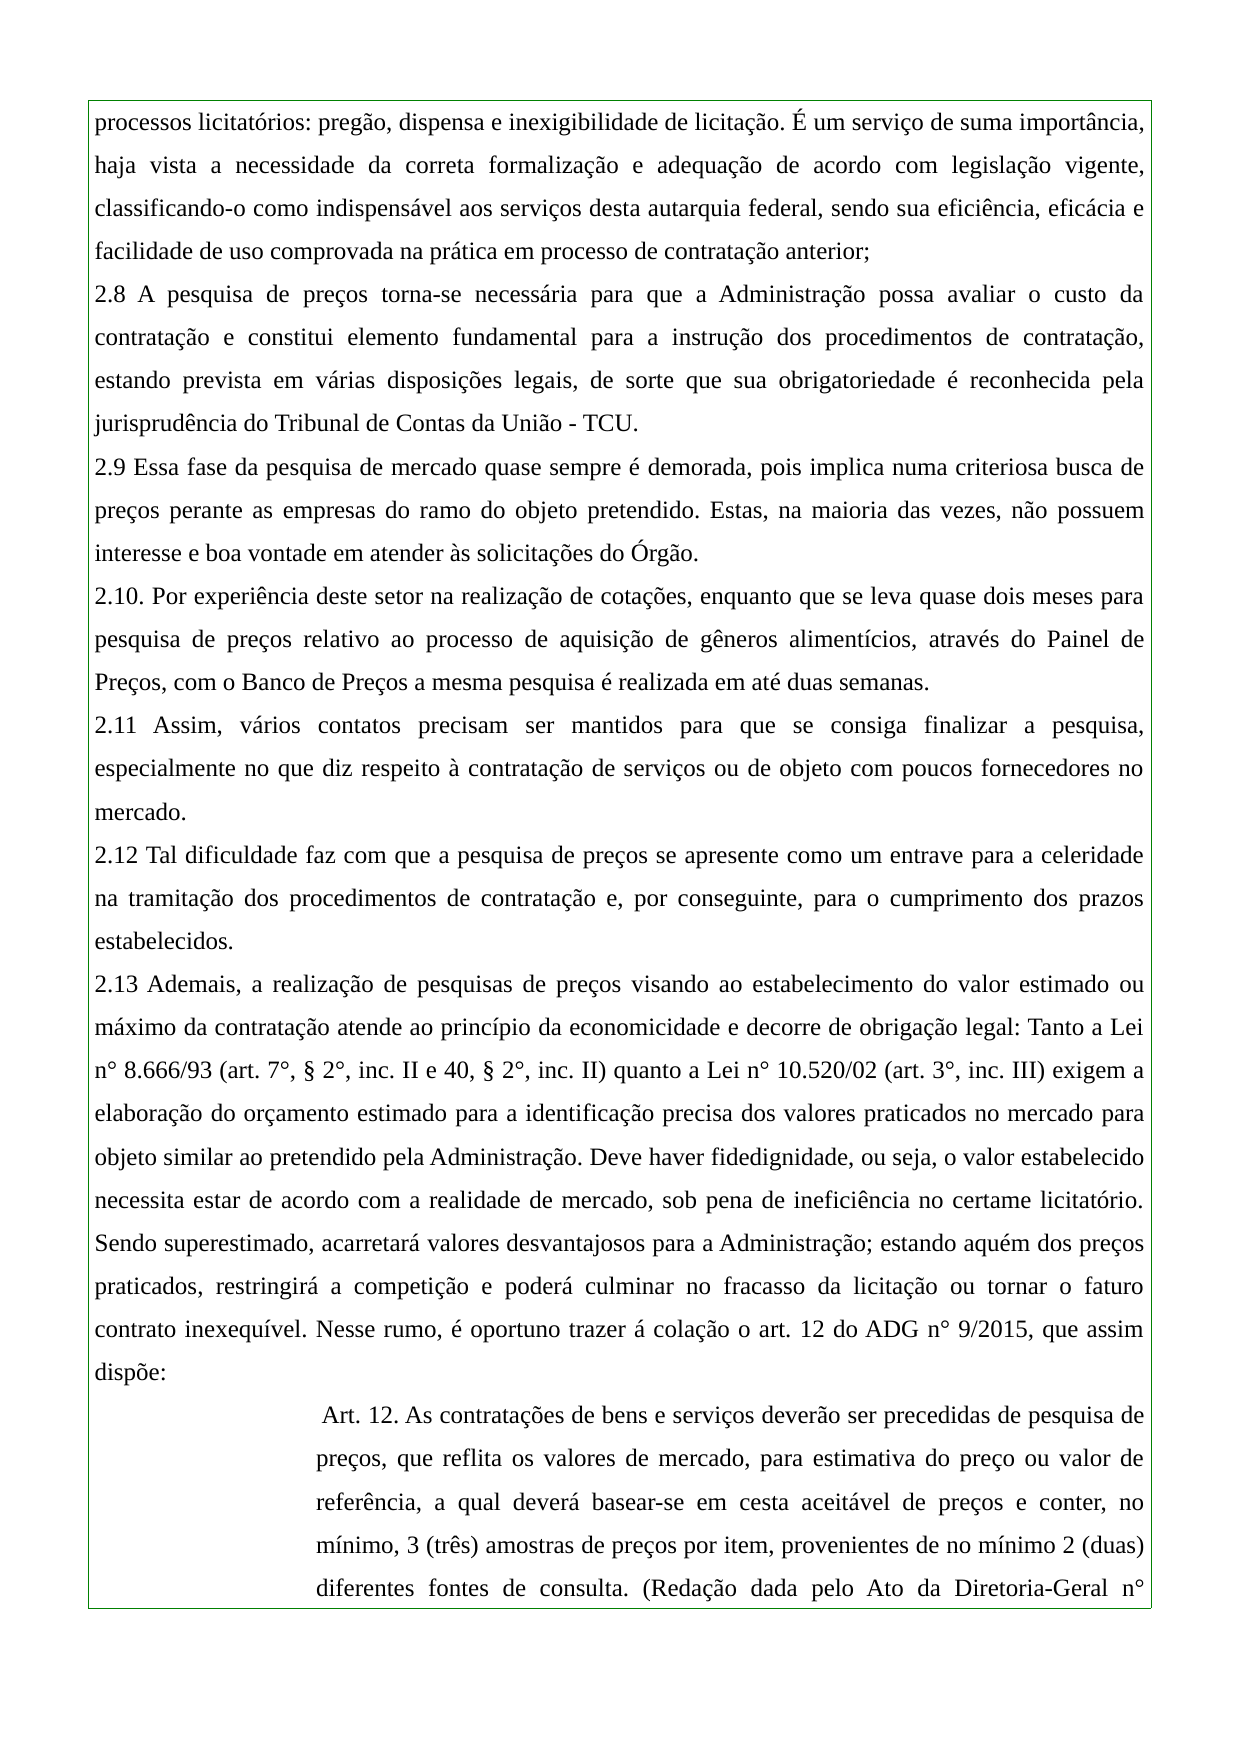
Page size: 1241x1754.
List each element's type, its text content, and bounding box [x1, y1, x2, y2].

table_cell processos licitatórios: pregão, dispensa e inexigibilidade de licitação. É um serviço de suma importância, haja vista a necessidade da correta formalização e adequação de acordo com legislação vigente, classificando-o como indispensável aos serviços desta autarquia federal, sendo sua eficiência, eficácia e facilidade de uso comprovada na prática em processo de contratação anterior; 2.8 A pesquisa de preços torna-se necessária para que a Administração possa avaliar o custo da contratação e constitui elemento fundamental para a instrução dos procedimentos de contratação, estando prevista em várias disposições legais, de sorte que sua obrigatoriedade é reconhecida pela jurisprudência do Tribunal de Contas da União - TCU. 2.9 Essa fase da pesquisa de mercado quase sempre é demorada, pois implica numa criteriosa busca de preços perante as empresas do ramo do objeto pretendido. Estas, na maioria das vezes, não possuem interesse e boa vontade em atender às solicitações do Órgão. 2.10. Por experiência deste setor na realização de cotações, enquanto que se leva quase dois meses para pesquisa de preços relativo ao processo de aquisição de gêneros alimentícios, através do Painel de Preços, com o Banco de Preços a mesma pesquisa é realizada em até duas semanas. 2.11 Assim, vários contatos precisam ser mantidos para que se consiga finalizar a pesquisa, especialmente no que diz respeito à contratação de serviços ou de objeto com poucos fornecedores no mercado. 2.12 Tal dificuldade faz com que a pesquisa de preços se apresente como um entrave para a celeridade na tramitação dos procedimentos de contratação e, por conseguinte, para o cumprimento dos prazos estabelecidos. 2.13 Ademais, a realização de pesquisas de preços visando ao estabelecimento do valor estimado ou máximo da contratação atende ao princípio da economicidade e decorre de obrigação legal: Tanto a Lei n° 8.666/93 (art. 7°, § 2°, inc. II e 40, § 2°, inc. II) quanto a Lei n° 10.520/02 (art. 3°, inc. III) exigem a elaboração do orçamento estimado para a identificação precisa dos valores praticados no mercado para objeto similar ao pretendido pela Administração. Deve haver fidedignidade, ou seja, o valor estabelecido necessita estar de acordo com a realidade de mercado, sob pena de ineficiência no certame licitatório. Sendo superestimado, acarretará valores desvantajosos para a Administração; estando aquém dos preços praticados, restringirá a competição e poderá culminar no fracasso da licitação ou tornar o faturo contrato inexequível. Nesse rumo, é oportuno trazer á colação o art. 12 do ADG n° 9/2015, que assim dispõe: Art. 12. As contratações de bens e serviços deverão ser precedidas de pesquisa de preços, que reflita os valores de mercado, para estimativa do preço ou valor de referência, a qual deverá basear-se em cesta aceitável de preços e conter, no mínimo, 3 (três) amostras de preços por item, provenientes de no mínimo 2 (duas) diferentes fontes de consulta. (Redação dada pelo Ato da Diretoria-Geral n° [89, 101, 1151, 1607]
